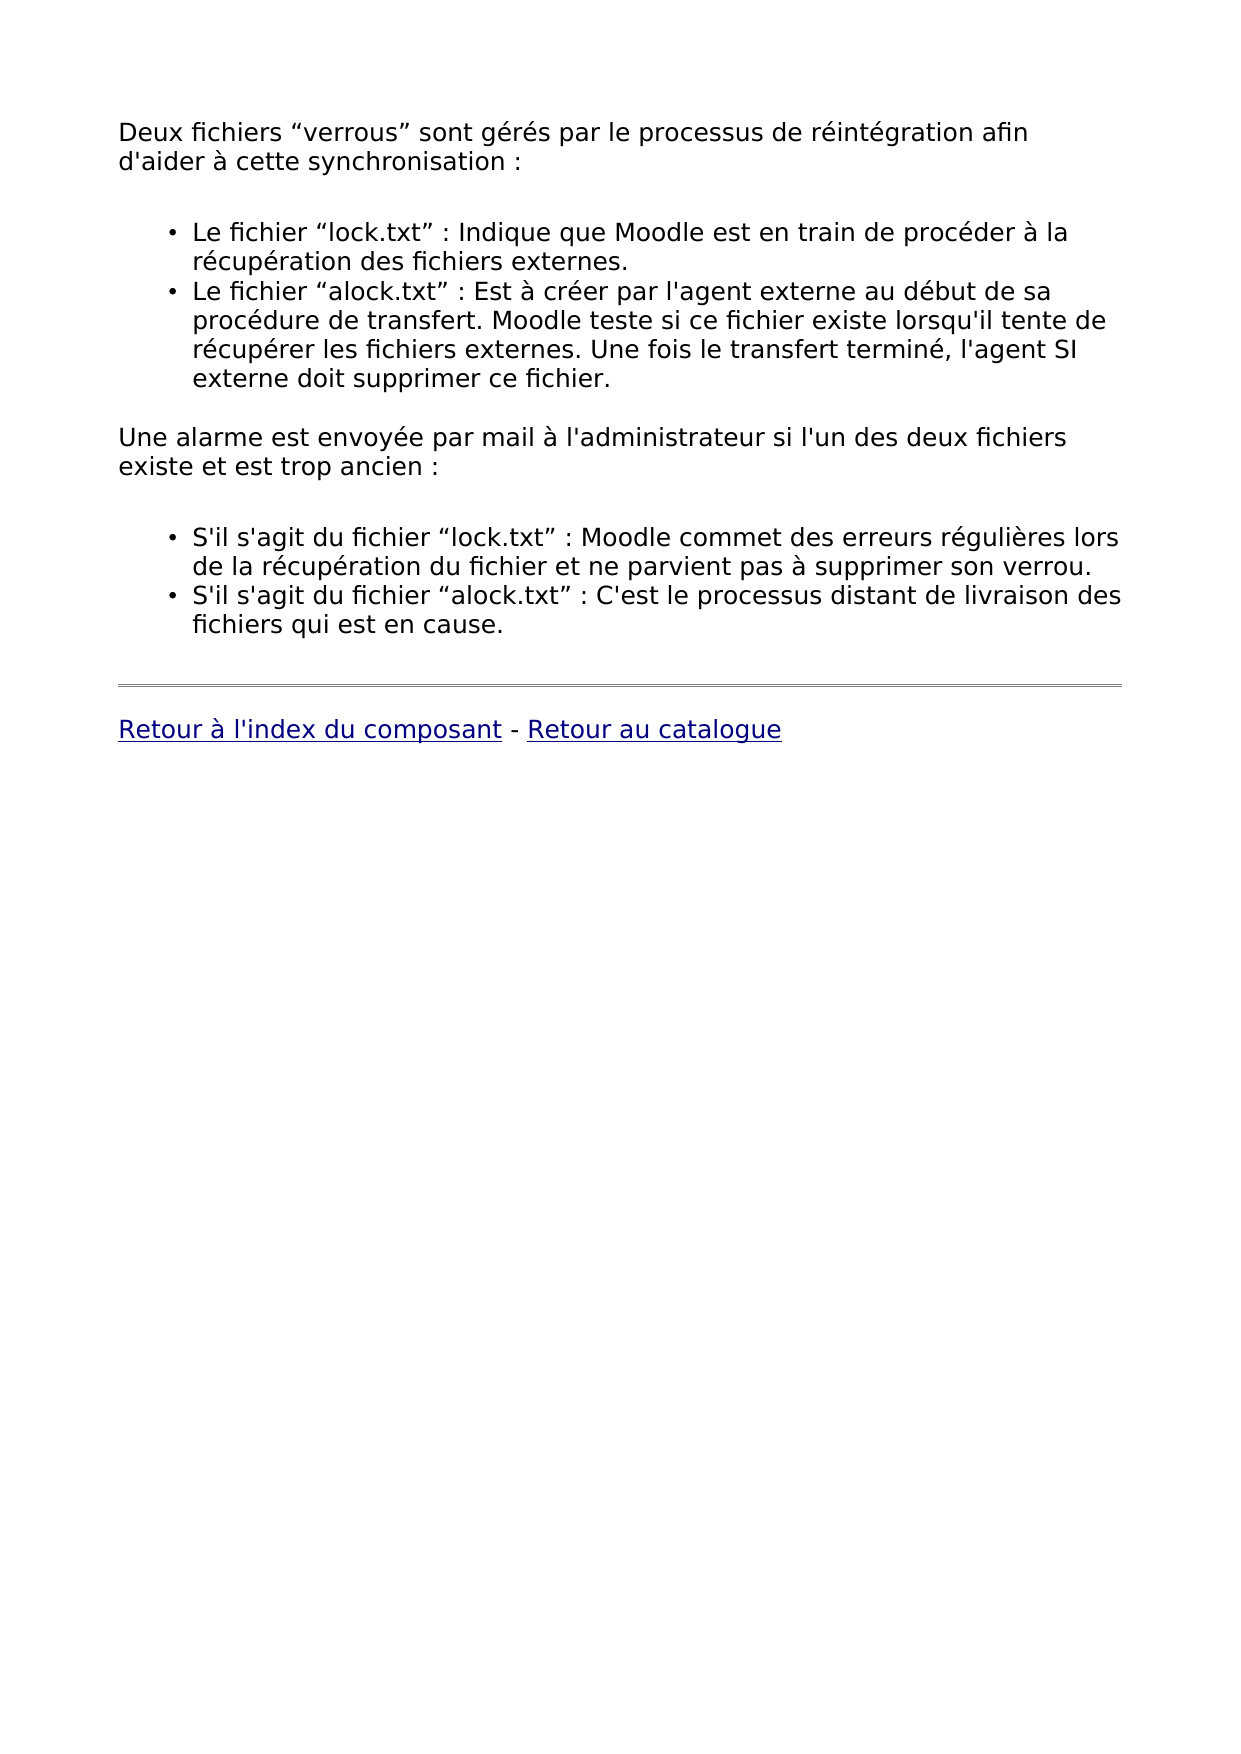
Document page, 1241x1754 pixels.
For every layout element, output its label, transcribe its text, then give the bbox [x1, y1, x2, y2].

text Une alarme est envoyée par mail à l'administrateur si l'un des deux fichiers existe et est trop ancien : [118, 423, 1122, 481]
list S'il s'agit du fichier “alock.txt” : C'est le processus distant de livraison des fichiers qui est en cause. [177, 582, 1122, 640]
list Le fichier “lock.txt” : Indique que Moodle est en train de procéder à la récupération des fichiers externes. [177, 218, 1122, 277]
text Retour à l'index du composant - Retour au catalogue [118, 716, 1122, 745]
list Le fichier “alock.txt” : Est à créer par l'agent externe au début de sa procédure de transfert. Moodle teste si ce fichier existe lorsqu'il tente de récupérer les fichiers externes. Une fois le transfert terminé, l'agent SI externe doit supprimer ce fichier. [177, 277, 1122, 393]
text Deux fichiers “verrous” sont gérés par le processus de réintégration afin d'aider à cette synchronisation : [118, 118, 1122, 176]
list S'il s'agit du fichier “lock.txt” : Moodle commet des erreurs régulières lors de la récupération du fichier et ne parvient pas à supprimer son verrou. [177, 523, 1122, 582]
